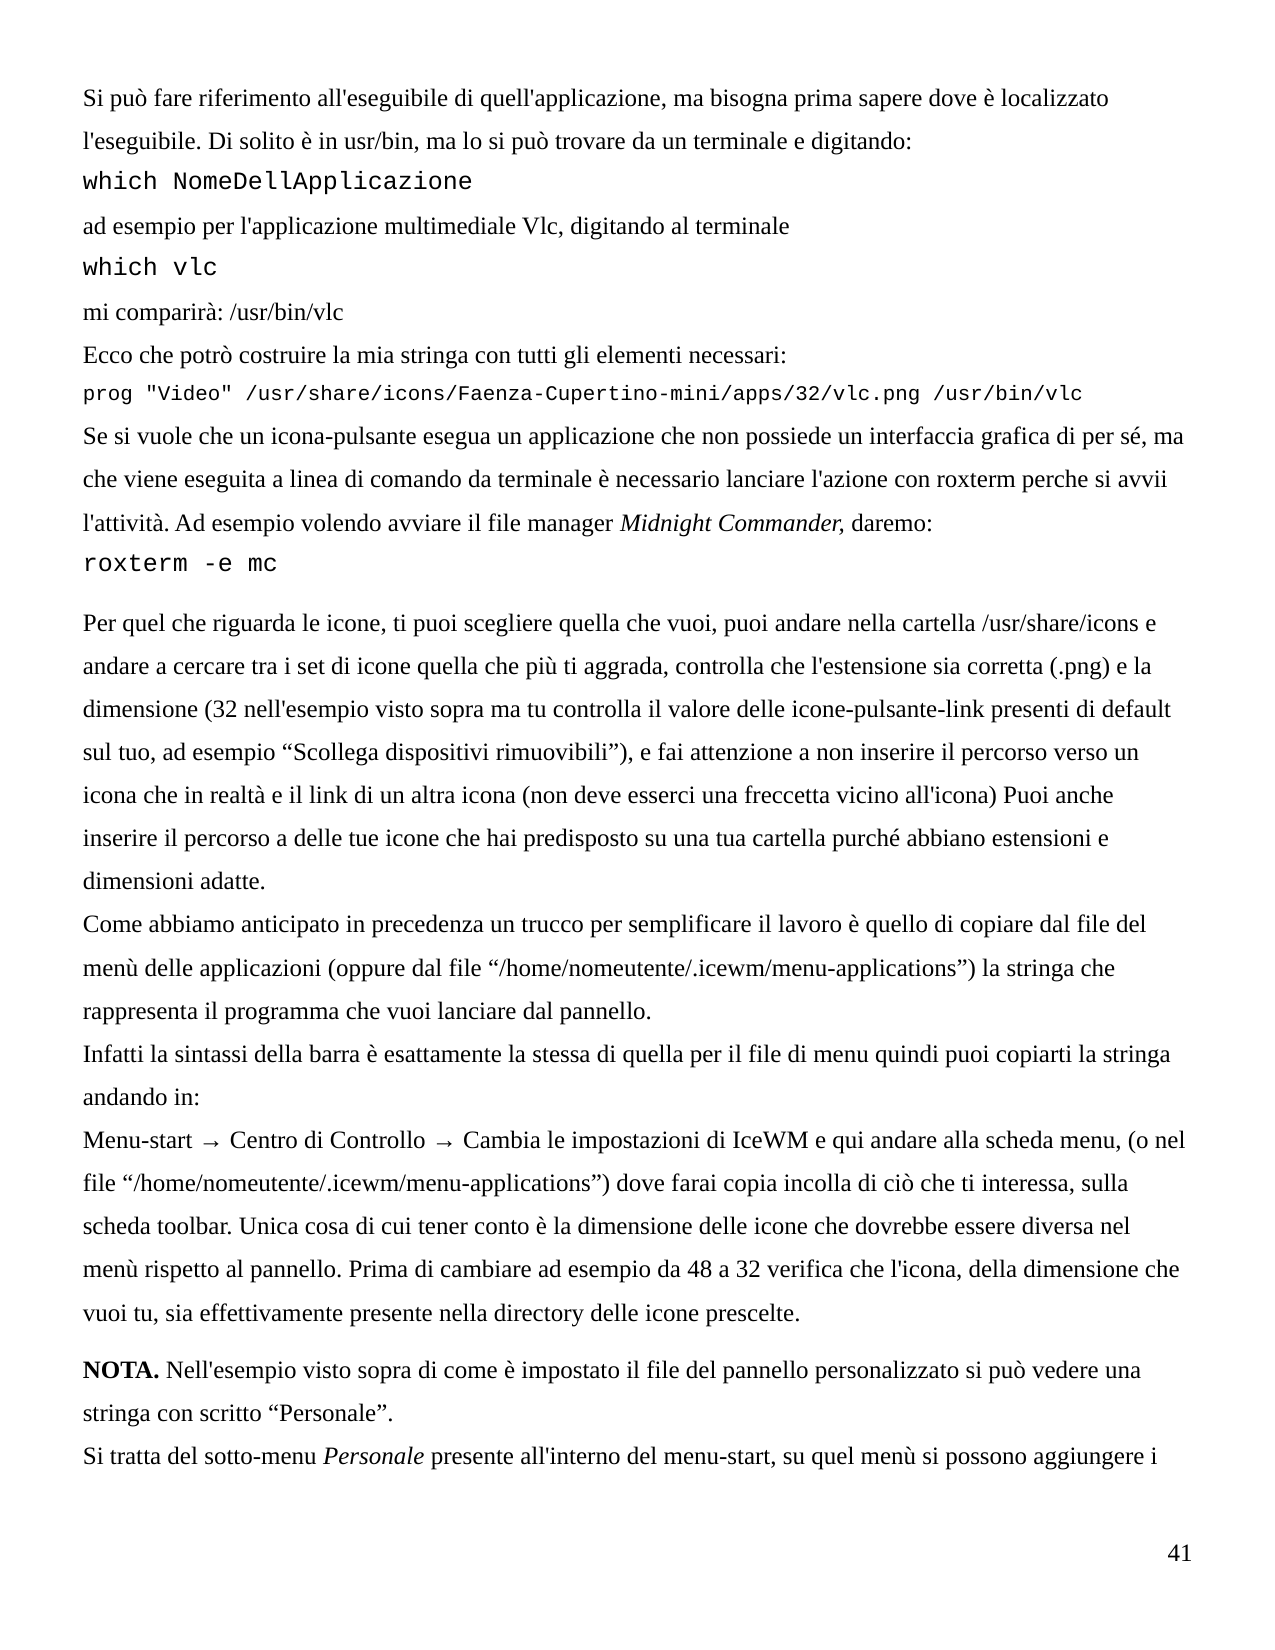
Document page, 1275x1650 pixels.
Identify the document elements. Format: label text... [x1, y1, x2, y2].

text Se si vuole che un icona-pulsante esegua un applicazione che non possiede un interfaccia grafica di per sé, ma che viene eseguita a linea di comando da terminale è necessario lanciare l'azione con roxterm perche si avvii l'attività. Ad esempio volendo avviare il file manager Midnight Commander, daremo: [83, 421, 1192, 536]
text which NomeDellApplicazione [83, 169, 1192, 197]
text Menu-start → Centro di Controllo → Cambia le impostazioni di IceWM e qui andare alla scheda menu, (o nel file “/home/nomeutente/.icewm/menu-applications”) dove farai copia incolla di ciò che ti interessa, sulla scheda toolbar. Unica cosa di cui tener conto è la dimensione delle icone che dovrebbe essere diversa nel menù rispetto al pannello. Prima di cambiare ad esempio da 48 a 32 verifica che l'icona, della dimensione che vuoi tu, sia effettivamente presente nella directory delle icone prescelte. [83, 1125, 1192, 1326]
text Per quel che riguarda le icone, ti puoi scegliere quella che vuoi, puoi andare nella cartella /usr/share/icons e andare a cercare tra i set di icone quella che più ti aggrada, controlla che l'estensione sia corretta (.png) e la dimensione (32 nell'esempio visto sopra ma tu controlla il valore delle icone-pulsante-link presenti di default sul tuo, ad esempio “Scollega dispositivi rimuovibili”), e fai attenzione a non inserire il percorso verso un icona che in realtà e il link di un altra icona (non deve esserci una freccetta vicino all'icona) Puoi anche inserire il percorso a delle tue icone che hai predisposto su una tua cartella purché abbiano estensioni e dimensioni adatte. [83, 608, 1192, 895]
text Si può fare riferimento all'eseguibile di quell'applicazione, ma bisogna prima sapere dove è localizzato l'eseguibile. Di solito è in usr/bin, ma lo si può trovare da un terminale e digitando: [83, 83, 1192, 154]
text which vlc [83, 254, 1192, 283]
text roxterm -e mc [83, 551, 1192, 579]
text prog "Video" /usr/share/icons/Faenza-Cupertino-mini/apps/32/vlc.png /usr/bin/vlc [83, 383, 1192, 407]
text NOTA. Nell'esempio visto sopra di come è impostato il file del pannello personalizzato si può vedere una stringa con scritto “Personale”. [83, 1355, 1192, 1427]
text Si tratta del sotto-menu Personale presente all'interno del menu-start, su quel menù si possono aggiungere i [83, 1441, 1192, 1470]
text mi comparirà: /usr/bin/vlc [83, 297, 1192, 326]
text Infatti la sintassi della barra è esattamente la stessa di quella per il file di menu quindi puoi copiarti la stringa andando in: [83, 1039, 1192, 1111]
text Come abbiamo anticipato in precedenza un trucco per semplificare il lavoro è quello di copiare dal file del menù delle applicazioni (oppure dal file “/home/nomeutente/.icewm/menu-applications”) la stringa che rappresenta il programma che vuoi lanciare dal pannello. [83, 909, 1192, 1024]
text ad esempio per l'applicazione multimediale Vlc, digitando al terminale [83, 211, 1192, 240]
text Ecco che potrò costruire la mia stringa con tutti gli elementi necessari: [83, 340, 1192, 369]
